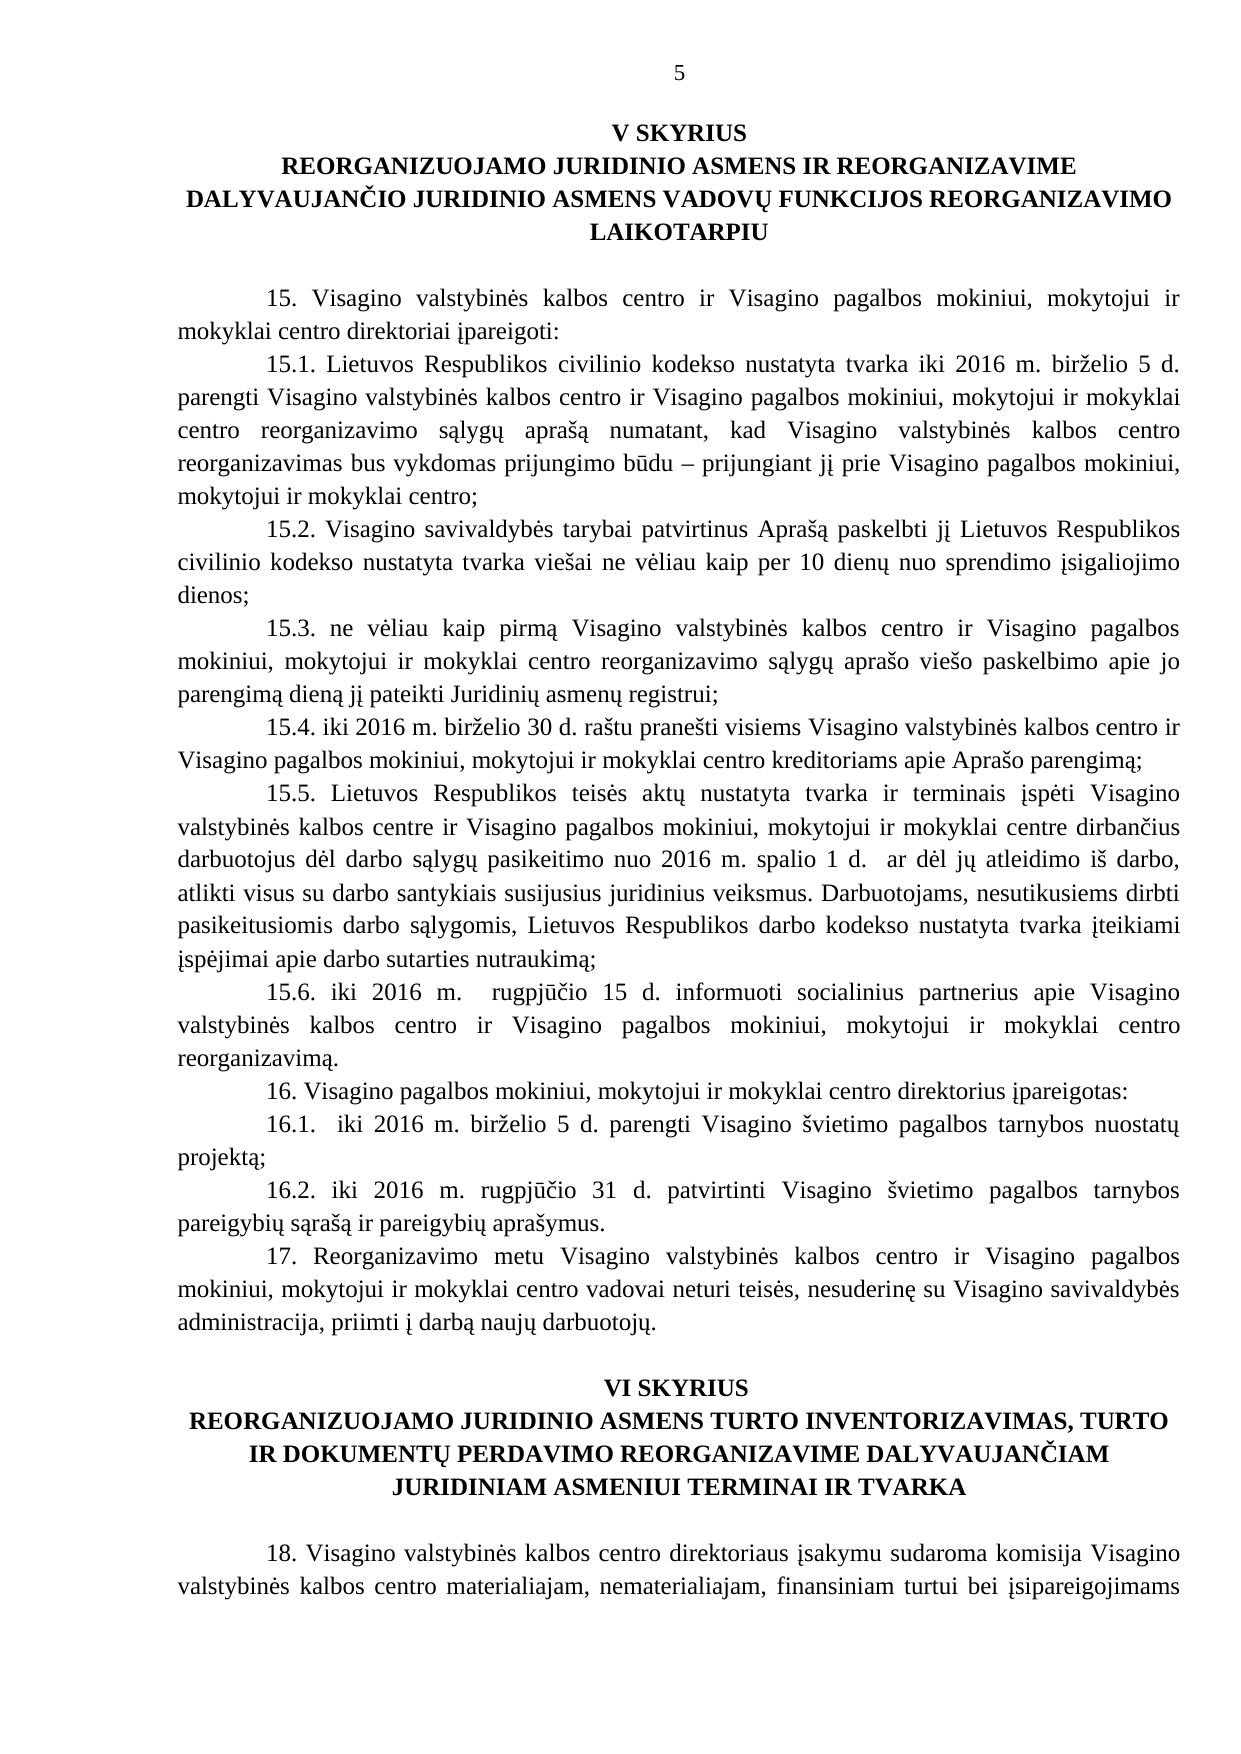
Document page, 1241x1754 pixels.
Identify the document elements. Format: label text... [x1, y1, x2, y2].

text 18. Visagino valstybinės kalbos centro direktoriaus įsakymu sudaroma komisija Visagino valstybinės kalbos centro materialiajam, nematerialiajam, finansiniam turtui bei įsipareigojimams [177, 1538, 1181, 1600]
text 15.1. Lietuvos Respublikos civilinio kodekso nustatyta tvarka iki 2016 m. birželio 5 d. parengti Visagino valstybinės kalbos centro ir Visagino pagalbos mokiniui, mokytojui ir mokyklai centro reorganizavimo sąlygų aprašą numatant, kad Visagino valstybinės kalbos centro reorganizavimas bus vykdomas prijungimo būdu – prijungiant jį prie Visagino pagalbos mokiniui, mokytojui ir mokyklai centro; [177, 349, 1181, 510]
text 15.2. Visagino savivaldybės tarybai patvirtinus Aprašą paskelbti jį Lietuvos Respublikos civilinio kodekso nustatyta tvarka viešai ne vėliau kaip per 10 dienų nuo sprendimo įsigaliojimo dienos; [177, 514, 1181, 609]
text V SKYRIUS [177, 118, 1181, 147]
text 15.5. Lietuvos Respublikos teisės aktų nustatyta tvarka ir terminais įspėti Visagino valstybinės kalbos centre ir Visagino pagalbos mokiniui, mokytojui ir mokyklai centre dirbančius darbuotojus dėl darbo sąlygų pasikeitimo nuo 2016 m. spalio 1 d. ar dėl jų atleidimo iš darbo, atlikti visus su darbo santykiais susijusius juridinius veiksmus. Darbuotojams, nesutikusiems dirbti pasikeitusiomis darbo sąlygomis, Lietuvos Respublikos darbo kodekso nustatyta tvarka įteikiami įspėjimai apie darbo sutarties nutraukimą; [177, 778, 1181, 972]
text 16.2. iki 2016 m. rugpjūčio 31 d. patvirtinti Visagino švietimo pagalbos tarnybos pareigybių sąrašą ir pareigybių aprašymus. [177, 1175, 1181, 1237]
text 17. Reorganizavimo metu Visagino valstybinės kalbos centro ir Visagino pagalbos mokiniui, mokytojui ir mokyklai centro vadovai neturi teisės, nesuderinę su Visagino savivaldybės administracija, priimti į darbą naujų darbuotojų. [177, 1241, 1181, 1336]
text 15.6. iki 2016 m. rugpjūčio 15 d. informuoti socialinius partnerius apie Visagino valstybinės kalbos centro ir Visagino pagalbos mokiniui, mokytojui ir mokyklai centro reorganizavimą. [177, 977, 1181, 1071]
text REORGANIZUOJAMO JURIDINIO ASMENS IR REORGANIZAVIME DALYVAUJANČIO JURIDINIO ASMENS VADOVŲ FUNKCIJOS REORGANIZAVIMO LAIKOTARPIU [177, 151, 1181, 246]
text 15.4. iki 2016 m. birželio 30 d. raštu pranešti visiems Visagino valstybinės kalbos centro ir Visagino pagalbos mokiniui, mokytojui ir mokyklai centro kreditoriams apie Aprašo parengimą; [177, 712, 1181, 774]
text 16. Visagino pagalbos mokiniui, mokytojui ir mokyklai centro direktorius įpareigotas: [177, 1076, 1181, 1104]
text 15. Visagino valstybinės kalbos centro ir Visagino pagalbos mokiniui, mokytojui ir mokyklai centro direktoriai įpareigoti: [177, 283, 1181, 345]
text VI SKYRIUS [177, 1373, 1181, 1402]
text 16.1. iki 2016 m. birželio 5 d. parengti Visagino švietimo pagalbos tarnybos nuostatų projektą; [177, 1109, 1181, 1171]
text REORGANIZUOJAMO JURIDINIO ASMENS TURTO INVENTORIZAVIMAS, TURTO IR DOKUMENTŲ PERDAVIMO REORGANIZAVIME DALYVAUJANČIAM JURIDINIAM ASMENIUI TERMINAI IR TVARKA [177, 1406, 1181, 1501]
text 15.3. ne vėliau kaip pirmą Visagino valstybinės kalbos centro ir Visagino pagalbos mokiniui, mokytojui ir mokyklai centro reorganizavimo sąlygų aprašo viešo paskelbimo apie jo parengimą dieną jį pateikti Juridinių asmenų registrui; [177, 613, 1181, 708]
